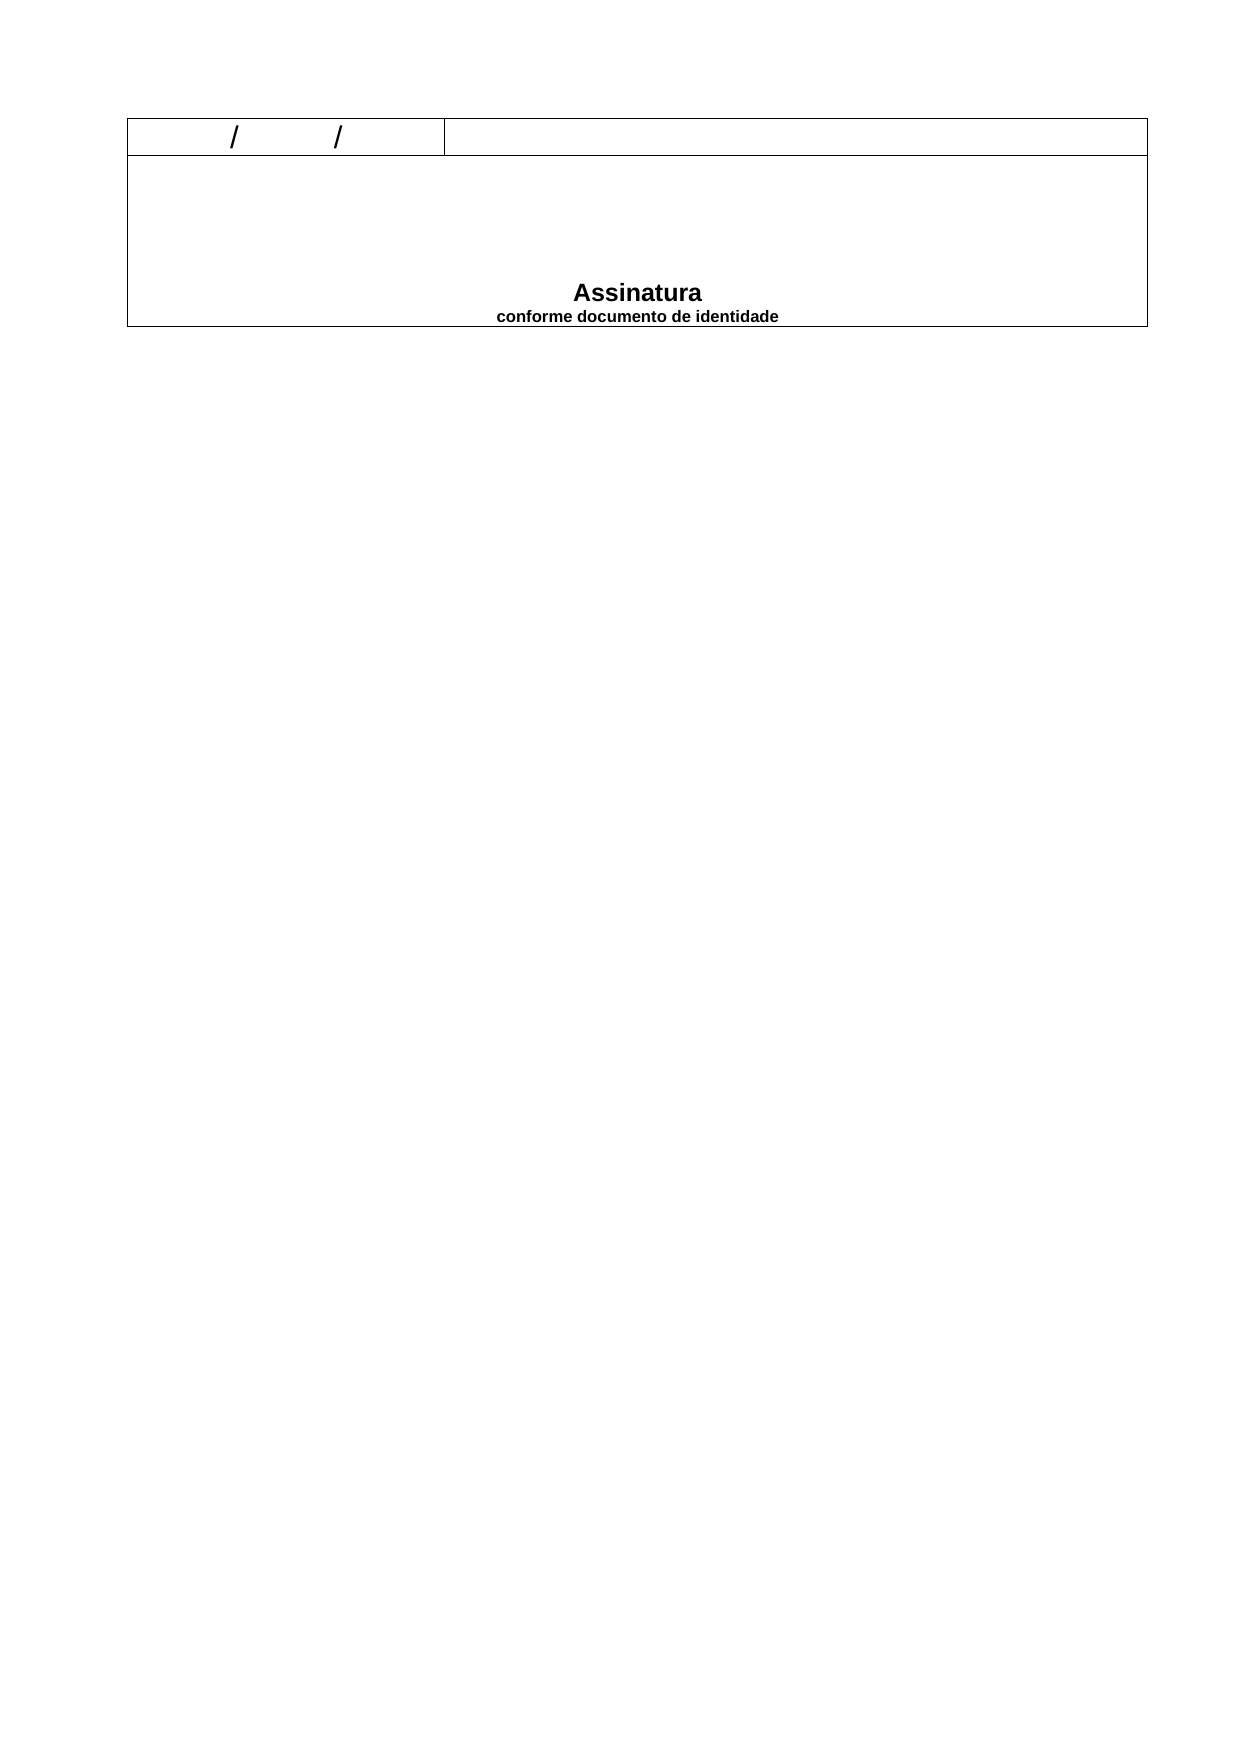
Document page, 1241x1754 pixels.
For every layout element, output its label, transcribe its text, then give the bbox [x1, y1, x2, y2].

table_cell [445, 119, 1147, 155]
table_cell Assinatura conforme documento de identidade [128, 278, 1147, 326]
table_cell [128, 156, 1147, 278]
table_cell / / [128, 119, 444, 155]
